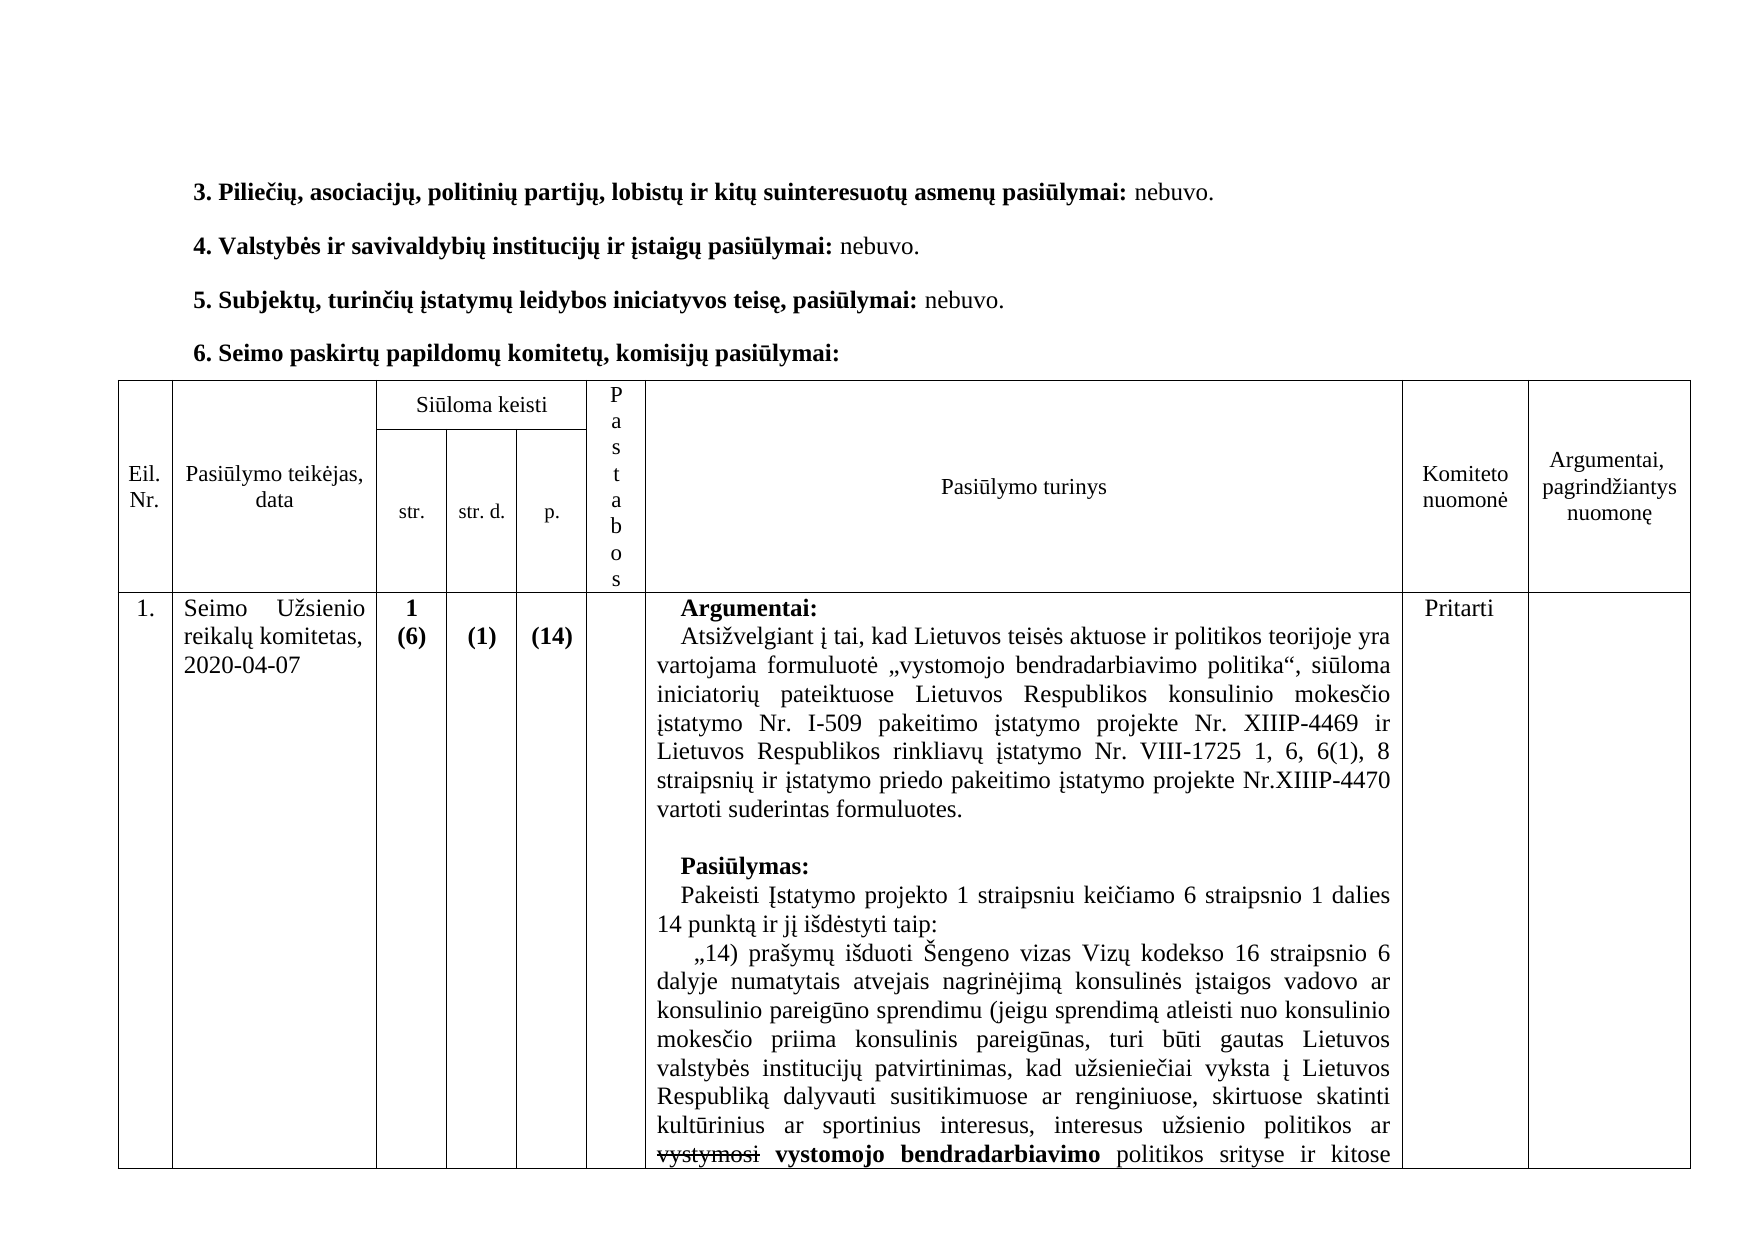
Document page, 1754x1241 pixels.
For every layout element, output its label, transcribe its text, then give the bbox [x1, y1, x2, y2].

table_header Siūloma keisti [377, 381, 586, 429]
table_header Eil. Nr. [119, 381, 172, 592]
table_cell 1 (6) [377, 593, 446, 1168]
table_cell [1529, 593, 1690, 1168]
table_cell Seimo Užsienio reikalų komitetas, 2020-04-07 [173, 593, 376, 1168]
table_cell Pritarti [1403, 593, 1528, 1168]
text 6. Seimo paskirtų papildomų komitetų, komisijų pasiūlymai: [118, 338, 1577, 367]
table_header Komiteto nuomonė [1403, 381, 1528, 592]
table_cell 1. [119, 593, 172, 1168]
table_header Pasiūlymo teikėjas, data [173, 381, 376, 592]
table_header Pasiūlymo turinys [646, 381, 1402, 592]
table_cell (14) [517, 593, 586, 1168]
table_cell [587, 593, 645, 1168]
text 4. Valstybės ir savivaldybių institucijų ir įstaigų pasiūlymai: nebuvo. [118, 231, 1577, 260]
text 5. Subjektų, turinčių įstatymų leidybos iniciatyvos teisę, pasiūlymai: nebuvo. [118, 285, 1577, 313]
table_cell p. [517, 430, 586, 592]
table_header Pastabos [587, 381, 645, 592]
text 3. Piliečių, asociacijų, politinių partijų, lobistų ir kitų suinteresuotų asmenų pasiūlymai: nebuvo. [118, 177, 1577, 206]
table_cell str. d. [447, 430, 516, 592]
table_cell str. [377, 430, 446, 592]
table_cell Argumentai: Atsižvelgiant į tai, kad Lietuvos teisės aktuose ir politikos teorijoje yra vartojama formuluotė „vystomojo bendradarbiavimo politika“, siūloma iniciatorių pateiktuose Lietuvos Respublikos konsulinio mokesčio įstatymo Nr. I-509 pakeitimo įstatymo projekte Nr. XIIIP-4469 ir Lietuvos Respublikos rinkliavų įstatymo Nr. VIII-1725 1, 6, 6(1), 8 straipsnių ir įstatymo priedo pakeitimo įstatymo projekte Nr.XIIIP-4470 vartoti suderintas formuluotes. Pasiūlymas: Pakeisti Įstatymo projekto 1 straipsniu keičiamo 6 straipsnio 1 dalies 14 punktą ir jį išdėstyti taip: „14) prašymų išduoti Šengeno vizas Vizų kodekso 16 straipsnio 6 dalyje numatytais atvejais nagrinėjimą konsulinės įstaigos vadovo ar konsulinio pareigūno sprendimu (jeigu sprendimą atleisti nuo konsulinio mokesčio priima konsulinis pareigūnas, turi būti gautas Lietuvos valstybės institucijų patvirtinimas, kad užsieniečiai vyksta į Lietuvos Respubliką dalyvauti susitikimuose ar renginiuose, skirtuose skatinti kultūrinius ar sportinius interesus, interesus užsienio politikos ar vystymosi vystomojo bendradarbiavimo politikos srityse ir kitose [646, 593, 1402, 1168]
table_header Argumentai, pagrindžiantys nuomonę [1529, 381, 1690, 592]
table_cell (1) [447, 593, 516, 1168]
